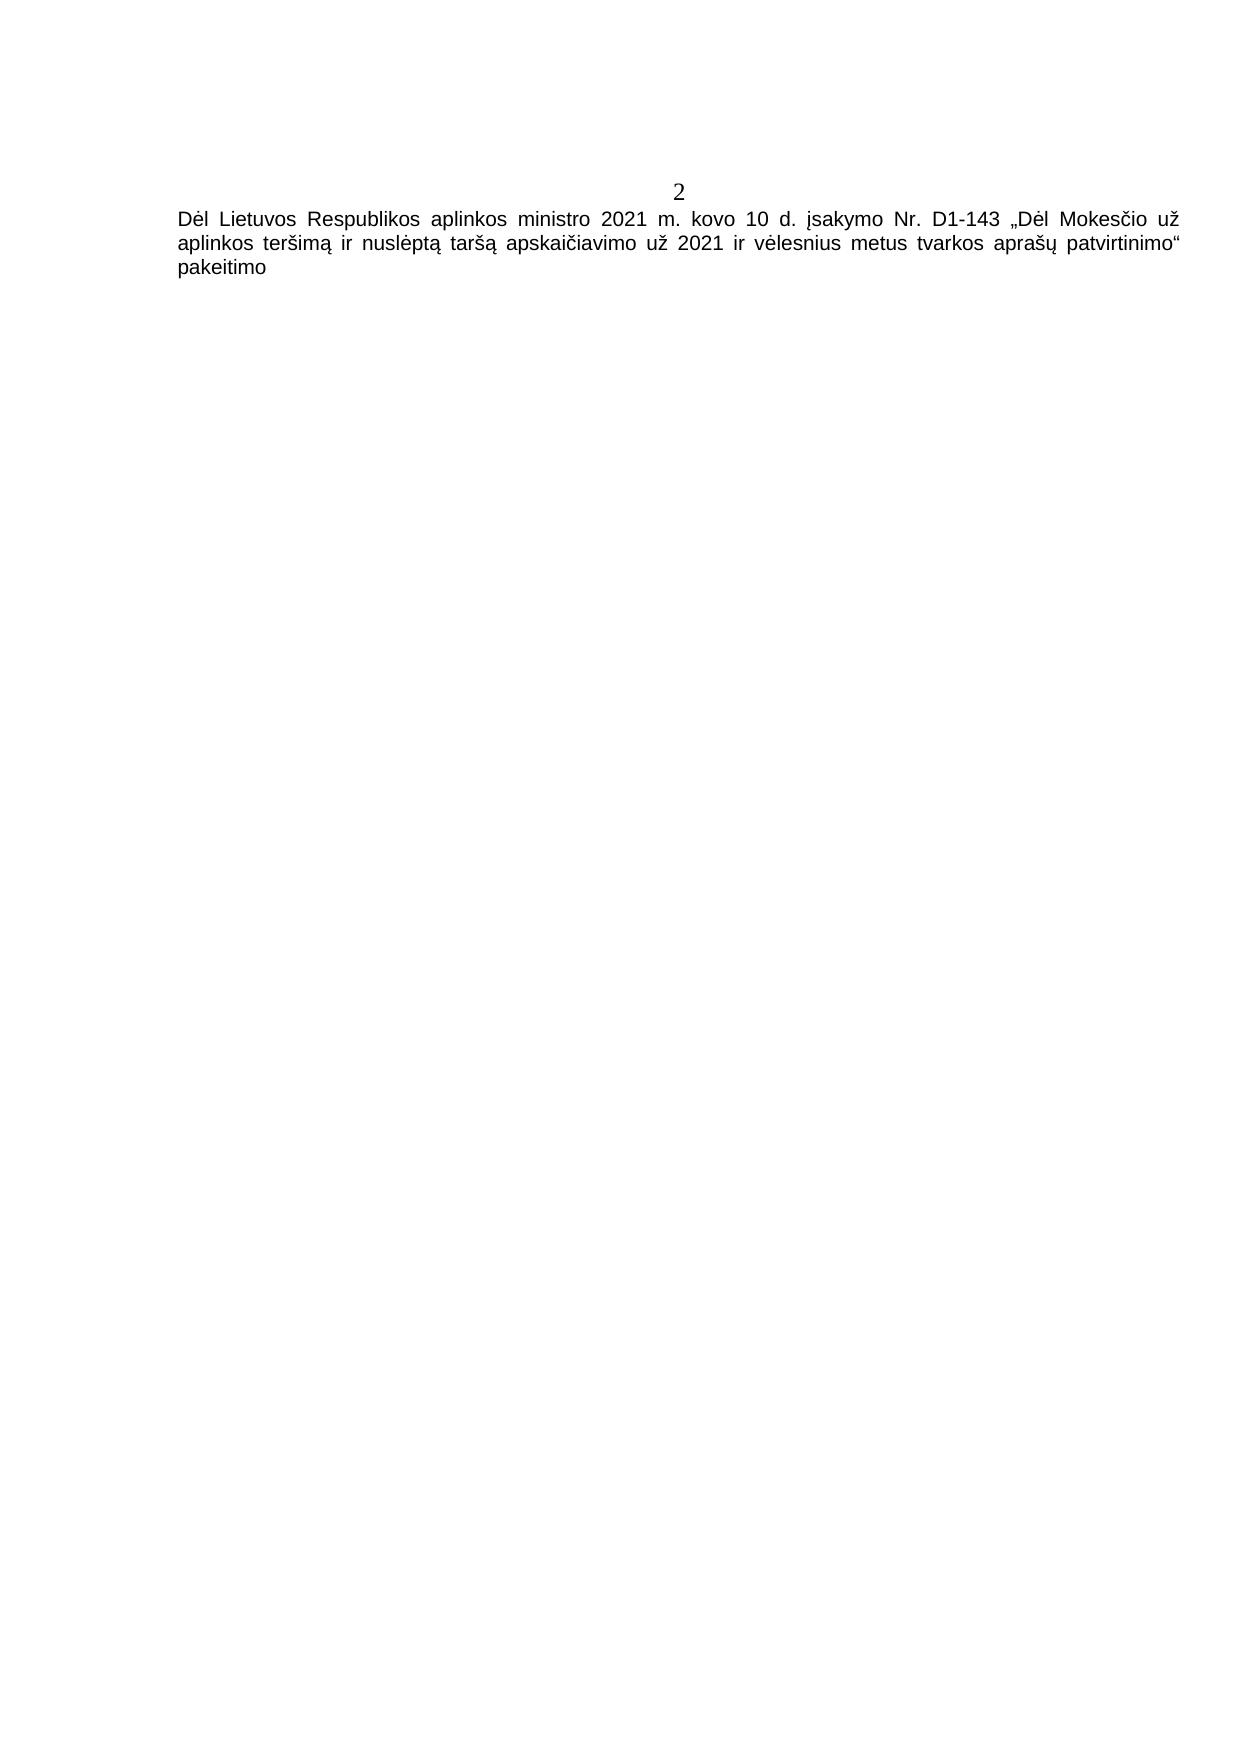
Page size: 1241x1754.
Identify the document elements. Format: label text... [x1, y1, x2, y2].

text Dėl Lietuvos Respublikos aplinkos ministro 2021 m. kovo 10 d. įsakymo Nr. D1-143 „Dėl Mokesčio už aplinkos teršimą ir nuslėptą taršą apskaičiavimo už 2021 ir vėlesnius metus tvarkos aprašų patvirtinimo“ pakeitimo [177, 207, 1181, 278]
